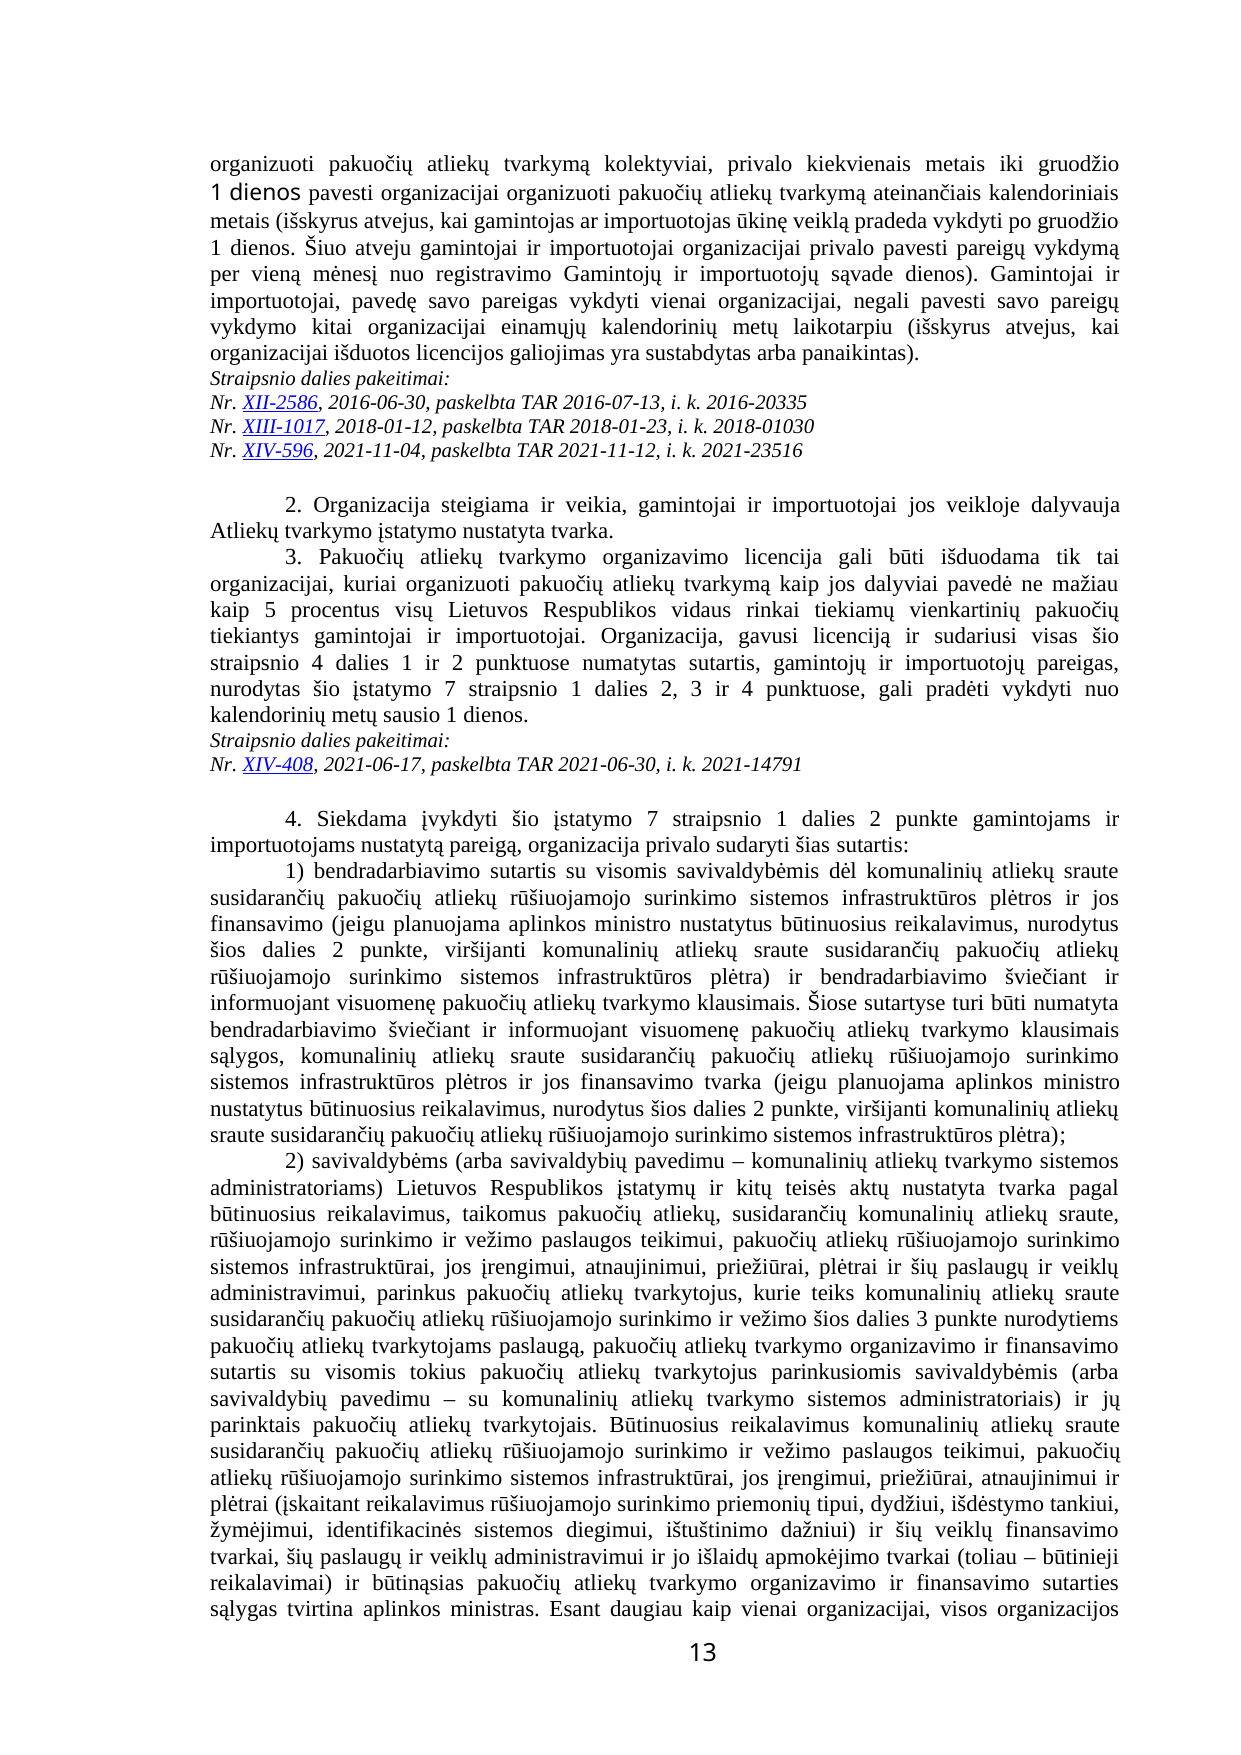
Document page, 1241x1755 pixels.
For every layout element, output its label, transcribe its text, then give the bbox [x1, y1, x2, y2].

text 2) savivaldybėms (arba savivaldybių pavedimu – komunalinių atliekų tvarkymo sistemos administratoriams) Lietuvos Respublikos įstatymų ir kitų teisės aktų nustatyta tvarka pagal būtinuosius reikalavimus, taikomus pakuočių atliekų, susidarančių komunalinių atliekų sraute, rūšiuojamojo surinkimo ir vežimo paslaugos teikimui, pakuočių atliekų rūšiuojamojo surinkimo sistemos infrastruktūrai, jos įrengimui, atnaujinimui, priežiūrai, plėtrai ir šių paslaugų ir veiklų administravimui, parinkus pakuočių atliekų tvarkytojus, kurie teiks komunalinių atliekų sraute susidarančių pakuočių atliekų rūšiuojamojo surinkimo ir vežimo šios dalies 3 punkte nurodytiems pakuočių atliekų tvarkytojams paslaugą, pakuočių atliekų tvarkymo organizavimo ir finansavimo sutartis su visomis tokius pakuočių atliekų tvarkytojus parinkusiomis savivaldybėmis (arba savivaldybių pavedimu – su komunalinių atliekų tvarkymo sistemos administratoriais) ir jų parinktais pakuočių atliekų tvarkytojais. Būtinuosius reikalavimus komunalinių atliekų sraute susidarančių pakuočių atliekų rūšiuojamojo surinkimo ir vežimo paslaugos teikimui, pakuočių atliekų rūšiuojamojo surinkimo sistemos infrastruktūrai, jos įrengimui, priežiūrai, atnaujinimui ir plėtrai (įskaitant reikalavimus rūšiuojamojo surinkimo priemonių tipui, dydžiui, išdėstymo tankiui, žymėjimui, identifikacinės sistemos diegimui, ištuštinimo dažniui) ir šių veiklų finansavimo tvarkai, šių paslaugų ir veiklų administravimui ir jo išlaidų apmokėjimo tvarkai (toliau – būtinieji reikalavimai) ir būtinąsias pakuočių atliekų tvarkymo organizavimo ir finansavimo sutarties sąlygas tvirtina aplinkos ministras. Esant daugiau kaip vienai organizacijai, visos organizacijos [210, 1147, 1120, 1622]
text Nr. XIV-596, 2021-11-04, paskelbta TAR 2021-11-12, i. k. 2021-23516 [210, 438, 1120, 462]
text Straipsnio dalies pakeitimai: [210, 728, 1120, 752]
text Nr. XIII-1017, 2018-01-12, paskelbta TAR 2018-01-23, i. k. 2018-01030 [210, 414, 1120, 438]
text 1) bendradarbiavimo sutartis su visomis savivaldybėmis dėl komunalinių atliekų sraute susidarančių pakuočių atliekų rūšiuojamojo surinkimo sistemos infrastruktūros plėtros ir jos finansavimo (jeigu planuojama aplinkos ministro nustatytus būtinuosius reikalavimus, nurodytus šios dalies 2 punkte, viršijanti komunalinių atliekų sraute susidarančių pakuočių atliekų rūšiuojamojo surinkimo sistemos infrastruktūros plėtra) ir bendradarbiavimo šviečiant ir informuojant visuomenę pakuočių atliekų tvarkymo klausimais. Šiose sutartyse turi būti numatyta bendradarbiavimo šviečiant ir informuojant visuomenę pakuočių atliekų tvarkymo klausimais sąlygos, komunalinių atliekų sraute susidarančių pakuočių atliekų rūšiuojamojo surinkimo sistemos infrastruktūros plėtros ir jos finansavimo tvarka (jeigu planuojama aplinkos ministro nustatytus būtinuosius reikalavimus, nurodytus šios dalies 2 punkte, viršijanti komunalinių atliekų sraute susidarančių pakuočių atliekų rūšiuojamojo surinkimo sistemos infrastruktūros plėtra); [210, 857, 1120, 1147]
text organizuoti pakuočių atliekų tvarkymą kolektyviai, privalo kiekvienais metais iki gruodžio 1 dienos pavesti organizacijai organizuoti pakuočių atliekų tvarkymą ateinančiais kalendoriniais metais (išskyrus atvejus, kai gamintojas ar importuotojas ūkinę veiklą pradeda vykdyti po gruodžio 1 dienos. Šiuo atveju gamintojai ir importuotojai organizacijai privalo pavesti pareigų vykdymą per vieną mėnesį nuo registravimo Gamintojų ir importuotojų sąvade dienos). Gamintojai ir importuotojai, pavedę savo pareigas vykdyti vienai organizacijai, negali pavesti savo pareigų vykdymo kitai organizacijai einamųjų kalendorinių metų laikotarpiu (išskyrus atvejus, kai organizacijai išduotos licencijos galiojimas yra sustabdytas arba panaikintas). [210, 150, 1120, 366]
text 4. Siekdama įvykdyti šio įstatymo 7 straipsnio 1 dalies 2 punkte gamintojams ir importuotojams nustatytą pareigą, organizacija privalo sudaryti šias sutartis: [210, 805, 1120, 857]
text Nr. XIV-408, 2021-06-17, paskelbta TAR 2021-06-30, i. k. 2021-14791 [210, 752, 1120, 776]
text 2. Organizacija steigiama ir veikia, gamintojai ir importuotojai jos veikloje dalyvauja Atliekų tvarkymo įstatymo nustatyta tvarka. [210, 491, 1120, 543]
text Nr. XII-2586, 2016-06-30, paskelbta TAR 2016-07-13, i. k. 2016-20335 [210, 390, 1120, 414]
text Straipsnio dalies pakeitimai: [210, 366, 1120, 390]
text 3. Pakuočių atliekų tvarkymo organizavimo licencija gali būti išduodama tik tai organizacijai, kuriai organizuoti pakuočių atliekų tvarkymą kaip jos dalyviai pavedė ne mažiau kaip 5 procentus visų Lietuvos Respublikos vidaus rinkai tiekiamų vienkartinių pakuočių tiekiantys gamintojai ir importuotojai. Organizacija, gavusi licenciją ir sudariusi visas šio straipsnio 4 dalies 1 ir 2 punktuose numatytas sutartis, gamintojų ir importuotojų pareigas, nurodytas šio įstatymo 7 straipsnio 1 dalies 2, 3 ir 4 punktuose, gali pradėti vykdyti nuo kalendorinių metų sausio 1 dienos. [210, 543, 1120, 728]
